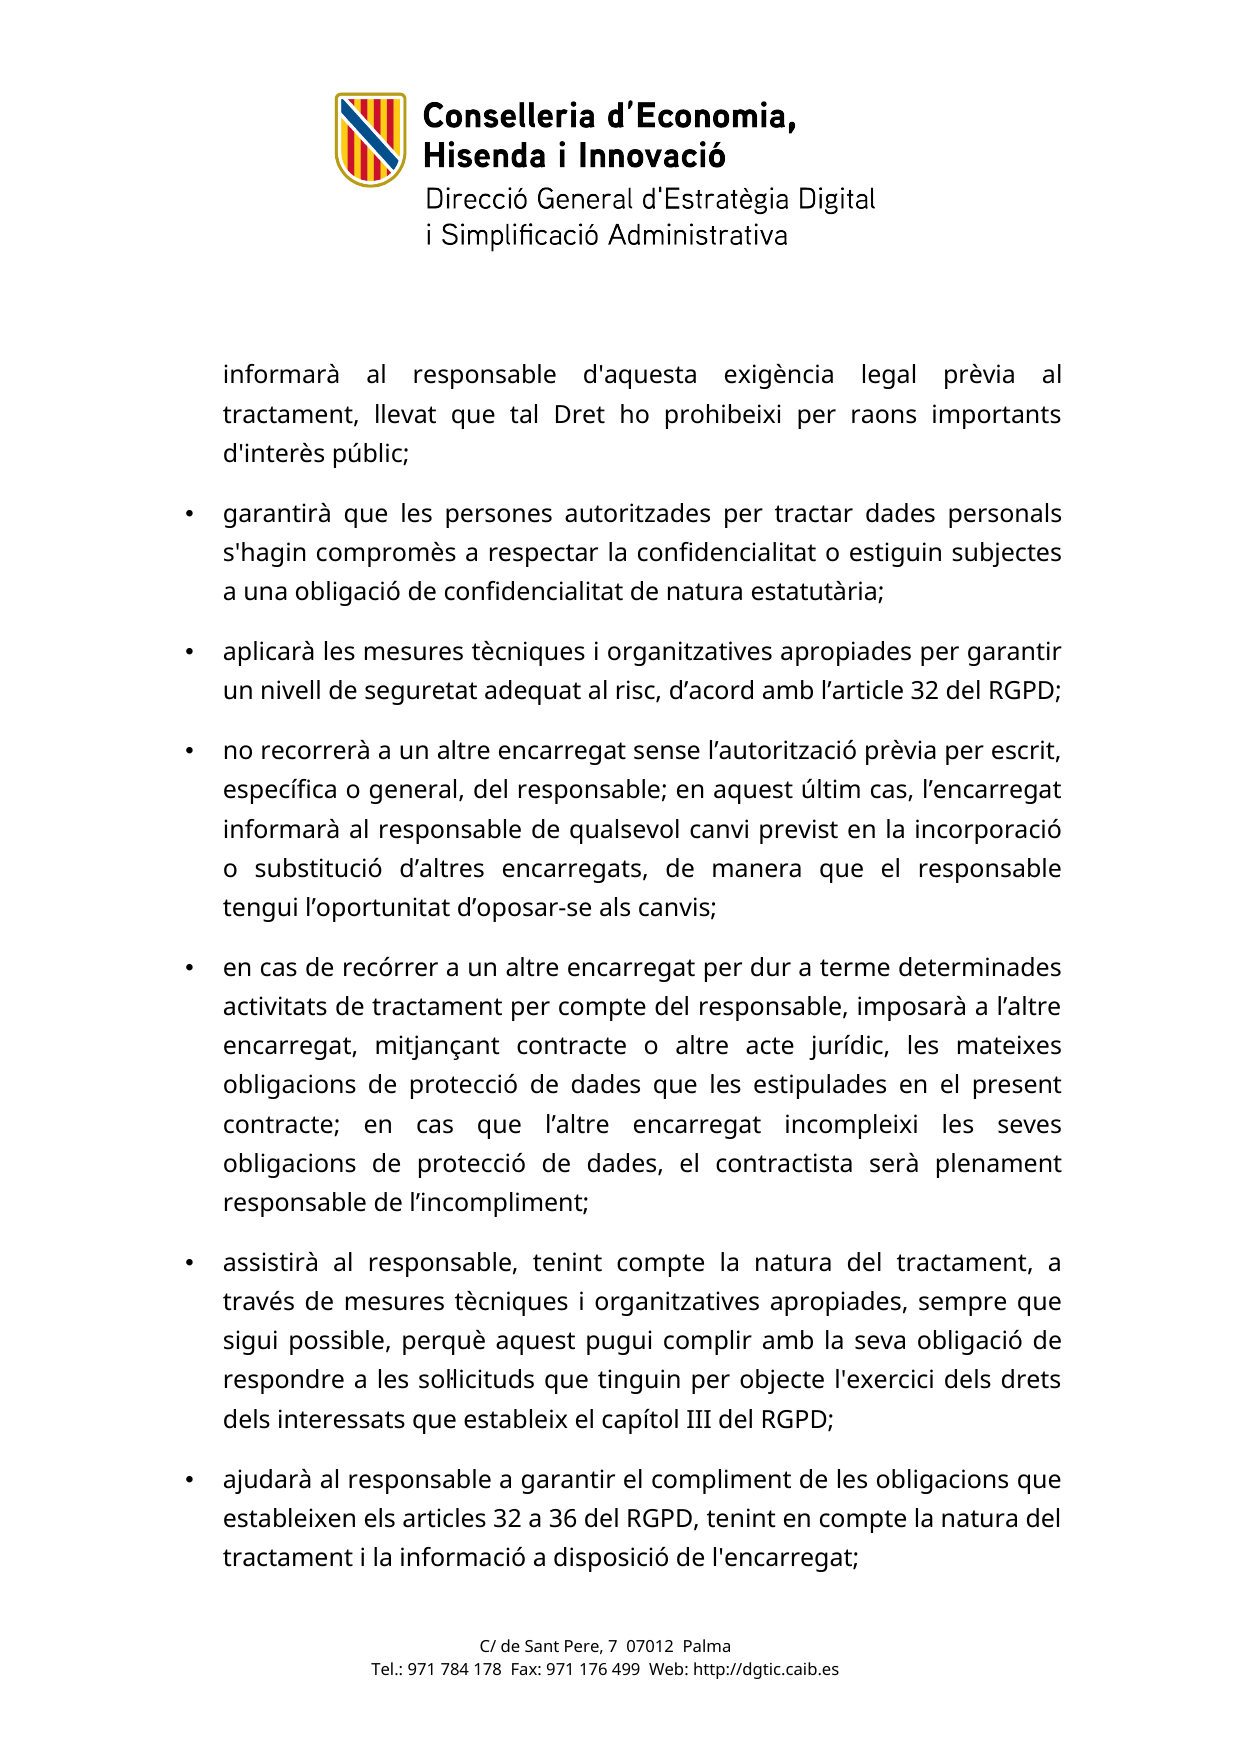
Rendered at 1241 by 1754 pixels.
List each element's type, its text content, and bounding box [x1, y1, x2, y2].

list assistirà al responsable, tenint compte la natura del tractament, a través de mesures tècniques i organitzatives apropiades, sempre que sigui possible, perquè aquest pugui complir amb la seva obligació de respondre a les sol·licituds que tinguin per objecte l'exercici dels drets dels interessats que estableix el capítol III del RGPD; [185, 1245, 1063, 1435]
list aplicarà les mesures tècniques i organitzatives apropiades per garantir un nivell de seguretat adequat al risc, d’acord amb l’article 32 del RGPD; [185, 634, 1063, 707]
list garantirà que les persones autoritzades per tractar dades personals s'hagin compromès a respectar la confidencialitat o estiguin subjectes a una obligació de confidencialitat de natura estatutària; [185, 496, 1063, 608]
list ajudarà al responsable a garantir el compliment de les obligacions que estableixen els articles 32 a 36 del RGPD, tenint en compte la natura del tractament i la informació a disposició de l'encarregat; [185, 1461, 1063, 1574]
list en cas de recórrer a un altre encarregat per dur a terme determinades activitats de tractament per compte del responsable, imposarà a l’altre encarregat, mitjançant contracte o altre acte jurídic, les mateixes obligacions de protecció de dades que les estipulades en el present contracte; en cas que l’altre encarregat incompleixi les seves obligacions de protecció de dades, el contractista serà plenament responsable de l’incompliment; [185, 950, 1063, 1219]
picture [324, 73, 887, 271]
list no recorrerà a un altre encarregat sense l’autorització prèvia per escrit, específica o general, del responsable; en aquest últim cas, l’encarregat informarà al responsable de qualsevol canvi previst en la incorporació o substitució d’altres encarregats, de manera que el responsable tengui l’oportunitat d’oposar-se als canvis; [185, 733, 1063, 924]
list informarà al responsable d'aquesta exigència legal prèvia al tractament, llevat que tal Dret ho prohibeixi per raons importants d'interès públic; [185, 357, 1063, 469]
